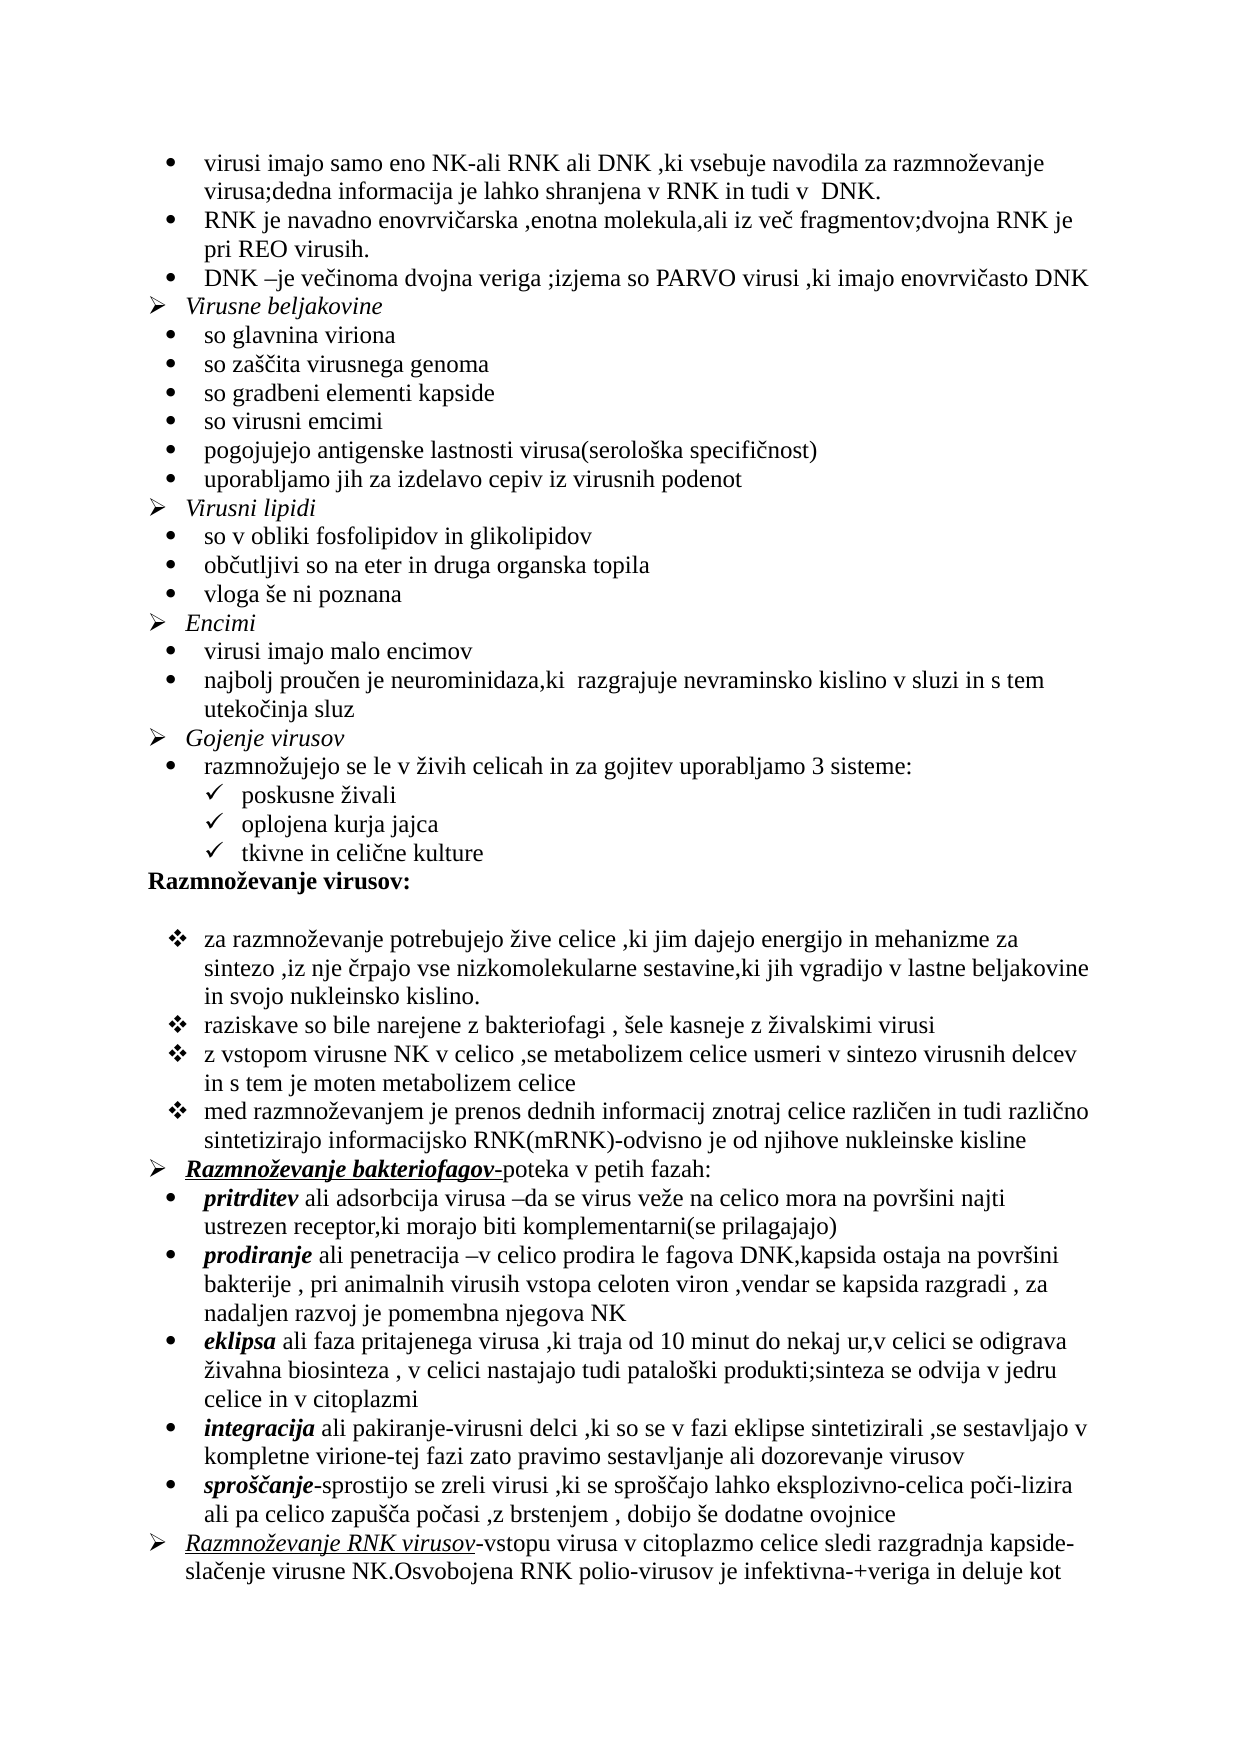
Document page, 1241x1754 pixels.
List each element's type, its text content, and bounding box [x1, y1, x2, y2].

list vloga še ni poznana [166, 579, 1093, 608]
list za razmnoževanje potrebujejo žive celice ,ki jim dajejo energijo in mehanizme za sintezo ,iz nje črpajo vse nizkomolekularne sestavine,ki jih vgradijo v lastne beljakovine in svojo nukleinsko kislino. [166, 924, 1093, 1010]
list Razmnoževanje RNK virusov-vstopu virusa v citoplazmo celice sledi razgradnja kapside-slačenje virusne NK.Osvobojena RNK polio-virusov je infektivna-+veriga in deluje kot [148, 1528, 1093, 1585]
list so virusni emcimi [166, 406, 1093, 435]
list prodiranje ali penetracija –v celico prodira le fagova DNK,kapsida ostaja na površini bakterije , pri animalnih virusih vstopa celoten viron ,vendar se kapsida razgradi , za nadaljen razvoj je pomembna njegova NK [166, 1240, 1093, 1326]
list sproščanje-sprostijo se zreli virusi ,ki se sproščajo lahko eksplozivno-celica poči-lizira ali pa celico zapušča počasi ,z brstenjem , dobijo še dodatne ovojnice [166, 1470, 1093, 1528]
text Razmnoževanje virusov: [148, 866, 1093, 895]
list uporabljamo jih za izdelavo cepiv iz virusnih podenot [166, 464, 1093, 493]
list Virusni lipidi [148, 493, 1093, 521]
list Encimi [148, 608, 1093, 636]
list oplojena kurja jajca [204, 809, 1093, 838]
list Virusne beljakovine [148, 291, 1093, 320]
list med razmnoževanjem je prenos dednih informacij znotraj celice različen in tudi različno sintetizirajo informacijsko RNK(mRNK)-odvisno je od njihove nukleinske kisline [166, 1096, 1093, 1154]
list Razmnoževanje bakteriofagov-poteka v petih fazah: [148, 1154, 1093, 1183]
list pritrditev ali adsorbcija virusa –da se virus veže na celico mora na površini najti ustrezen receptor,ki morajo biti komplementarni(se prilagajajo) [166, 1183, 1093, 1240]
list poskusne živali [204, 780, 1093, 809]
list DNK –je večinoma dvojna veriga ;izjema so PARVO virusi ,ki imajo enovrvičasto DNK [166, 263, 1093, 291]
list občutljivi so na eter in druga organska topila [166, 550, 1093, 579]
list virusi imajo samo eno NK-ali RNK ali DNK ,ki vsebuje navodila za razmnoževanje virusa;dedna informacija je lahko shranjena v RNK in tudi v DNK. [166, 148, 1093, 205]
list tkivne in celične kulture [204, 838, 1093, 866]
list raziskave so bile narejene z bakteriofagi , šele kasneje z živalskimi virusi [166, 1010, 1093, 1039]
list najbolj proučen je neurominidaza,ki razgrajuje nevraminsko kislino v sluzi in s tem utekočinja sluz [166, 665, 1093, 723]
list RNK je navadno enovrvičarska ,enotna molekula,ali iz več fragmentov;dvojna RNK je pri REO virusih. [166, 205, 1093, 263]
list z vstopom virusne NK v celico ,se metabolizem celice usmeri v sintezo virusnih delcev in s tem je moten metabolizem celice [166, 1039, 1093, 1096]
list eklipsa ali faza pritajenega virusa ,ki traja od 10 minut do nekaj ur,v celici se odigrava živahna biosinteza , v celici nastajajo tudi pataloški produkti;sinteza se odvija v jedru celice in v citoplazmi [166, 1326, 1093, 1413]
list so gradbeni elementi kapside [166, 378, 1093, 406]
list pogojujejo antigenske lastnosti virusa(serološka specifičnost) [166, 435, 1093, 464]
list so glavnina viriona [166, 320, 1093, 349]
list virusi imajo malo encimov [166, 636, 1093, 665]
list Gojenje virusov [148, 723, 1093, 751]
list so v obliki fosfolipidov in glikolipidov [166, 521, 1093, 550]
list razmnožujejo se le v živih celicah in za gojitev uporabljamo 3 sisteme: [166, 751, 1093, 780]
list integracija ali pakiranje-virusni delci ,ki so se v fazi eklipse sintetizirali ,se sestavljajo v kompletne virione-tej fazi zato pravimo sestavljanje ali dozorevanje virusov [166, 1413, 1093, 1470]
list so zaščita virusnega genoma [166, 349, 1093, 378]
